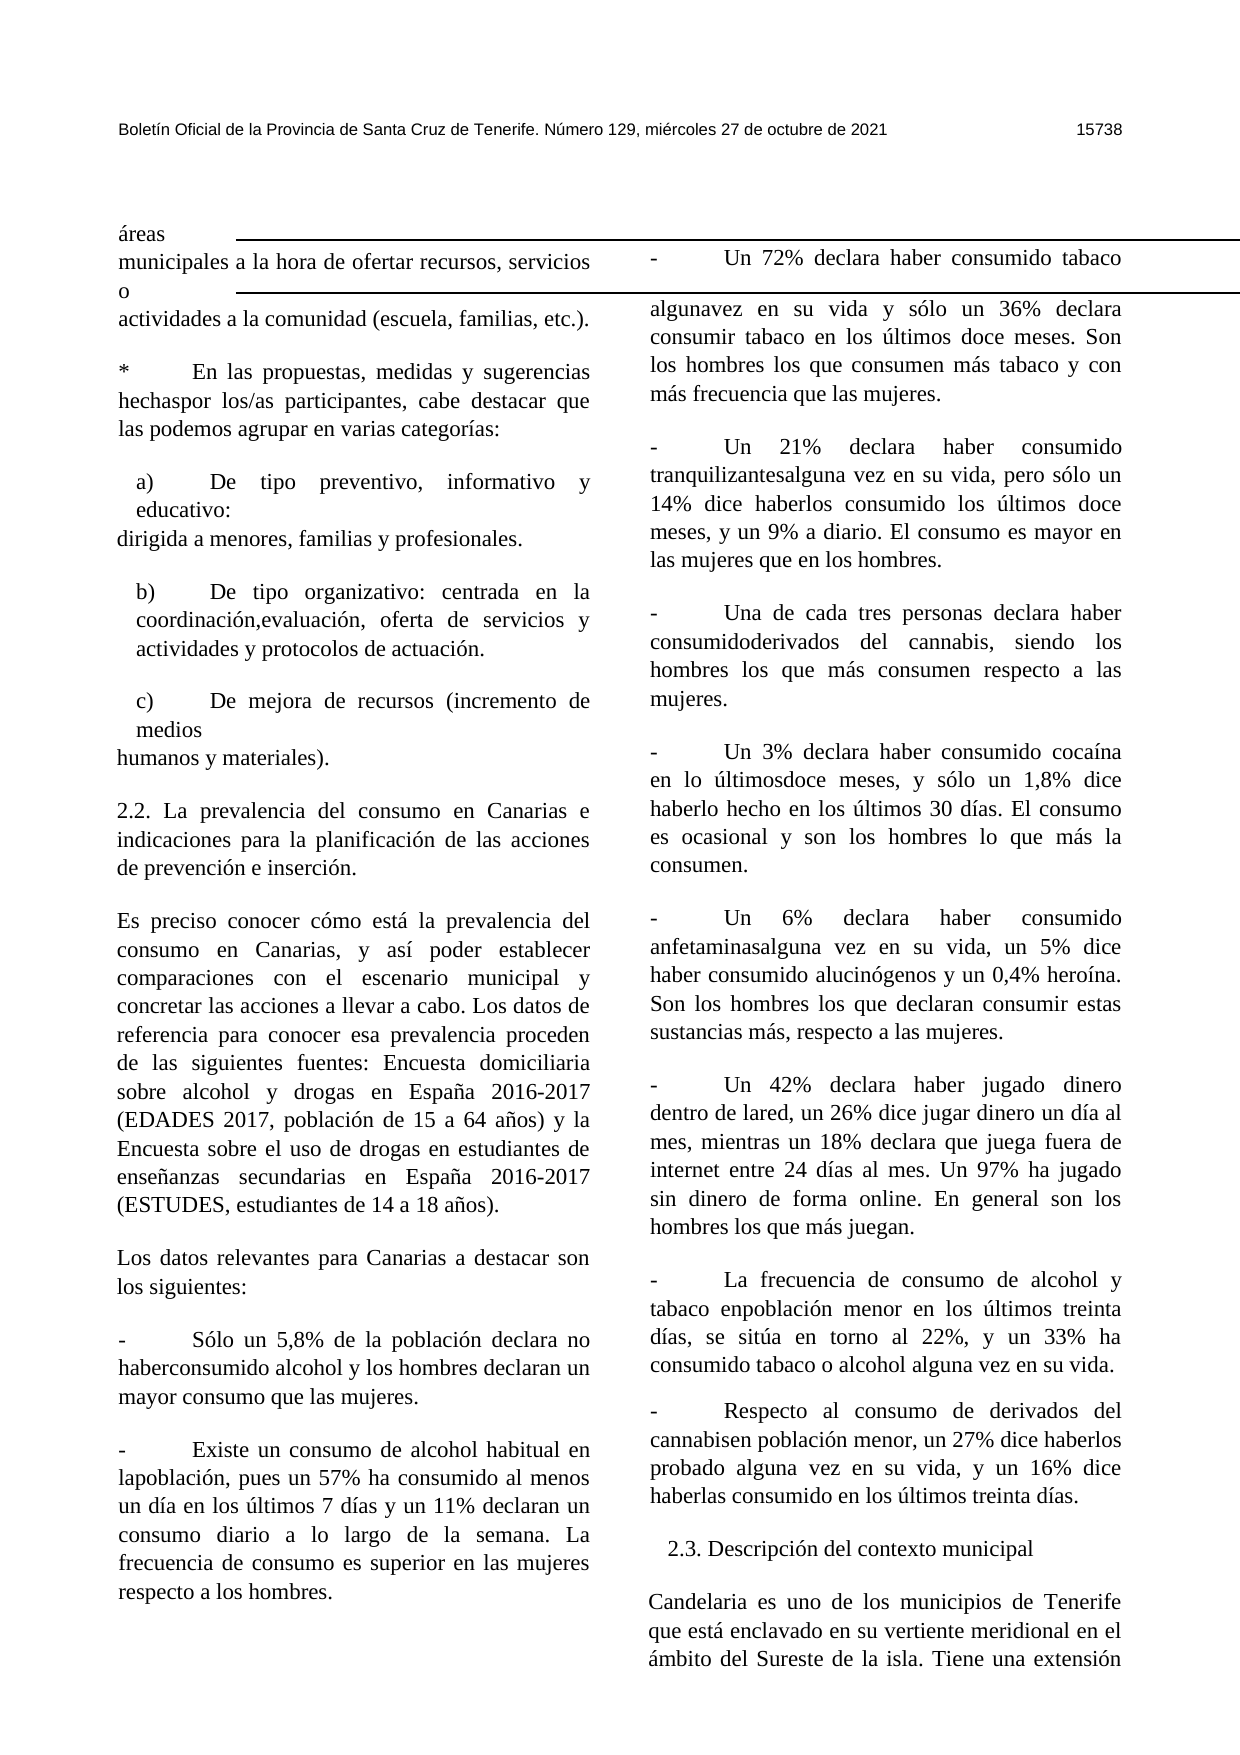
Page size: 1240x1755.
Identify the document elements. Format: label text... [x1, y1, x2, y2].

list De mejora de recursos (incremento de medios [136, 688, 591, 742]
list Un 6% declara haber consumido anfetaminasalguna vez en su vida, un 5% dice haber consumido alucinógenos y un 0,4% heroína. Son los hombres los que declaran consumir estas sustancias más, respecto a las mujeres. [650, 904, 1122, 1044]
text Los datos relevantes para Canarias a destacar son los siguientes: [117, 1244, 591, 1299]
text 2.2. La prevalencia del consumo en Canarias e indicaciones para la planificación de las acciones de prevención e inserción. [117, 797, 591, 881]
list De tipo organizativo: centrada en la coordinación,evaluación, oferta de servicios y actividades y protocolos de actuación. [136, 578, 591, 661]
list [650, 220, 1122, 239]
list áreas municipales a la hora de ofertar recursos, servicios o actividades a la comunidad (escuela, familias, etc.). [118, 220, 591, 332]
list La frecuencia de consumo de alcohol y tabaco enpoblación menor en los últimos treinta días, se sitúa en torno al 22%, y un 33% ha consumido tabaco o alcohol alguna vez en su vida. [650, 1266, 1122, 1378]
list Una de cada tres personas declara haber consumidoderivados del cannabis, siendo los hombres los que más consumen respecto a las mujeres. [650, 599, 1122, 711]
list Existe un consumo de alcohol habitual en lapoblación, pues un 57% ha consumido al menos un día en los últimos 7 días y un 11% declaran un consumo diario a lo largo de la semana. La frecuencia de consumo es superior en las mujeres respecto a los hombres. [118, 1436, 591, 1604]
list Un 72% declara haber consumido tabaco [650, 241, 1122, 292]
list algunavez en su vida y sólo un 36% declara consumir tabaco en los últimos doce meses. Son los hombres los que consumen más tabaco y con más frecuencia que las mujeres. [650, 294, 1122, 406]
text dirigida a menores, familias y profesionales. [117, 525, 591, 551]
text Candelaria es uno de los municipios de Tenerife que está enclavado en su vertiente meridional en el ámbito del Sureste de la isla. Tiene una extensión [648, 1588, 1122, 1672]
list Un 21% declara haber consumido tranquilizantesalguna vez en su vida, pero sólo un 14% dice haberlos consumido los últimos doce meses, y un 9% a diario. El consumo es mayor en las mujeres que en los hombres. [650, 433, 1122, 573]
list De tipo preventivo, informativo y educativo: [136, 468, 591, 523]
list En las propuestas, medidas y sugerencias hechaspor los/as participantes, cabe destacar que las podemos agrupar en varias categorías: [118, 358, 591, 441]
text humanos y materiales). [117, 744, 591, 771]
text Es preciso conocer cómo está la prevalencia del consumo en Canarias, y así poder establecer comparaciones con el escenario municipal y concretar las acciones a llevar a cabo. Los datos de referencia para conocer esa prevalencia proceden de las siguientes fuentes: Encuesta domiciliaria sobre alcohol y drogas en España 2016-2017 (EDADES 2017, población de 15 a 64 años) y la Encuesta sobre el uso de drogas en estudiantes de enseñanzas secundarias en España 2016-2017 (ESTUDES, estudiantes de 14 a 18 años). [117, 907, 591, 1218]
list Un 42% declara haber jugado dinero dentro de lared, un 26% dice jugar dinero un día al mes, mientras un 18% declara que juega fuera de internet entre 24 días al mes. Un 97% ha jugado sin dinero de forma online. En general son los hombres los que más juegan. [650, 1071, 1122, 1239]
text 2.3. Descripción del contexto municipal [667, 1535, 1122, 1562]
list Sólo un 5,8% de la población declara no haberconsumido alcohol y los hombres declaran un mayor consumo que las mujeres. [118, 1326, 591, 1409]
list Un 3% declara haber consumido cocaína en lo últimosdoce meses, y sólo un 1,8% dice haberlo hecho en los últimos 30 días. El consumo es ocasional y son los hombres lo que más la consumen. [650, 738, 1122, 878]
list Respecto al consumo de derivados del cannabisen población menor, un 27% dice haberlos probado alguna vez en su vida, y un 16% dice haberlas consumido en los últimos treinta días. [650, 1397, 1122, 1509]
